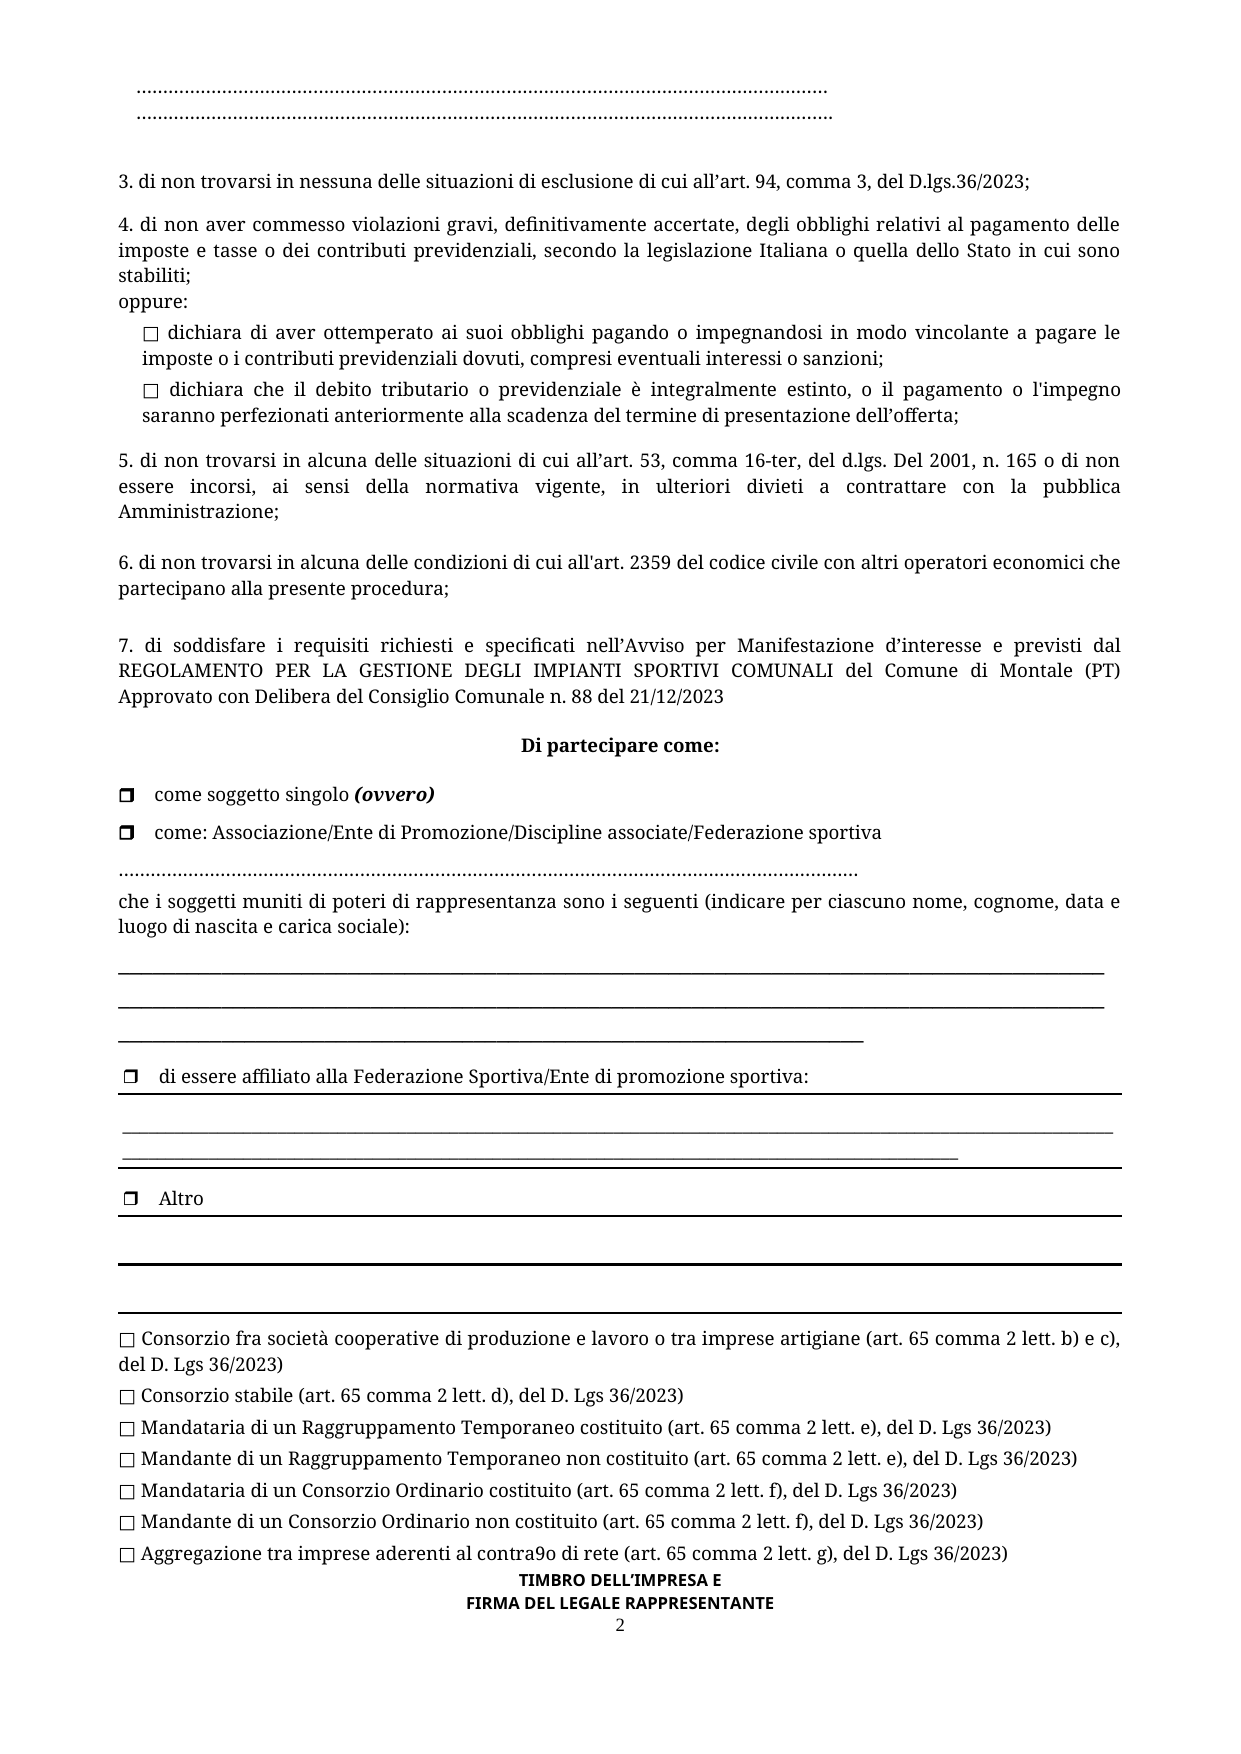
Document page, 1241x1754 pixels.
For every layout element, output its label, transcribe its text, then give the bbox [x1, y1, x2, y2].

text □ dichiara di aver ottemperato ai suoi obblighi pagando o impegnandosi in modo vincolante a pagare le imposte o i contributi previdenziali dovuti, compresi eventuali interessi o sanzioni; [142, 319, 1122, 371]
text □ Consorzio fra società cooperative di produzione e lavoro o tra imprese artigiane (art. 65 comma 2 lett. b) e c), del D. Lgs 36/2023) [118, 1326, 1122, 1377]
text □ Aggregazione tra imprese aderenti al contra9o di rete (art. 65 comma 2 lett. g), del D. Lgs 36/2023) [118, 1540, 1122, 1565]
text ………………………………………………………………………………………………………………………… [118, 856, 1122, 882]
text 6. di non trovarsi in alcuna delle condizioni di cui all'art. 2359 del codice civile con altri operatori economici che partecipano alla presente procedura; [118, 549, 1122, 601]
text □ Mandante di un Raggruppamento Temporaneo non costituito (art. 65 comma 2 lett. e), del D. Lgs 36/2023) [118, 1446, 1122, 1471]
text □ Mandataria di un Raggruppamento Temporaneo costituito (art. 65 comma 2 lett. e), del D. Lgs 36/2023) [118, 1414, 1122, 1439]
text 4. di non aver commesso violazioni gravi, definitivamente accertate, degli obblighi relativi al pagamento delle imposte e tasse o dei contributi previdenziali, secondo la legislazione Italiana o quella dello Stato in cui sono stabiliti; [118, 212, 1122, 288]
text  Altro [118, 1181, 1122, 1215]
text …………………………………………………………………………………………………………………. [136, 99, 1122, 125]
text  come: Associazione/Ente di Promozione/Discipline associate/Federazione sportiva [118, 819, 1122, 844]
text □ Mandataria di un Consorzio Ordinario costituito (art. 65 comma 2 lett. f), del D. Lgs 36/2023) [118, 1477, 1122, 1502]
text ____________________________________________________________________________________________________________________________________________________________________________________________________________________ [118, 1107, 1122, 1167]
text Di partecipare come: [118, 732, 1122, 758]
text _____________________________________________________________________________________________________________________________________________________________________________________________________________________________________________ [118, 945, 1107, 1047]
text □ Mandante di un Consorzio Ordinario non costituito (art. 65 comma 2 lett. f), del D. Lgs 36/2023) [118, 1508, 1122, 1534]
text 7. di soddisfare i requisiti richiesti e specificati nell’Avviso per Manifestazione d’interesse e previsti dal REGOLAMENTO PER LA GESTIONE DEGLI IMPIANTI SPORTIVI COMUNALI del Comune di Montale (PT) Approvato con Delibera del Consiglio Comunale n. 88 del 21/12/2023 [118, 632, 1122, 709]
text 5. di non trovarsi in alcuna delle situazioni di cui all’art. 53, comma 16-ter, del d.lgs. Del 2001, n. 165 o di non essere incorsi, ai sensi della normativa vigente, in ulteriori divieti a contrattare con la pubblica Amministrazione; [118, 447, 1122, 524]
text  come soggetto singolo (ovvero) [118, 782, 1122, 807]
text oppure: [118, 288, 1122, 314]
text □ dichiara che il debito tributario o previdenziale è integralmente estinto, o il pagamento o l'impegno saranno perfezionati anteriormente alla scadenza del termine di presentazione dell’offerta; [142, 377, 1122, 428]
text  di essere affiliato alla Federazione Sportiva/Ente di promozione sportiva: [118, 1059, 1122, 1093]
text ………………………………………………………………………………………………………………… [136, 74, 1122, 99]
text 3. di non trovarsi in nessuna delle situazioni di esclusione di cui all’art. 94, comma 3, del D.lgs.36/2023; [118, 168, 1122, 194]
text che i soggetti muniti di poteri di rappresentanza sono i seguenti (indicare per ciascuno nome, cognome, data e luogo di nascita e carica sociale): [118, 888, 1122, 939]
text □ Consorzio stabile (art. 65 comma 2 lett. d), del D. Lgs 36/2023) [118, 1383, 1122, 1408]
